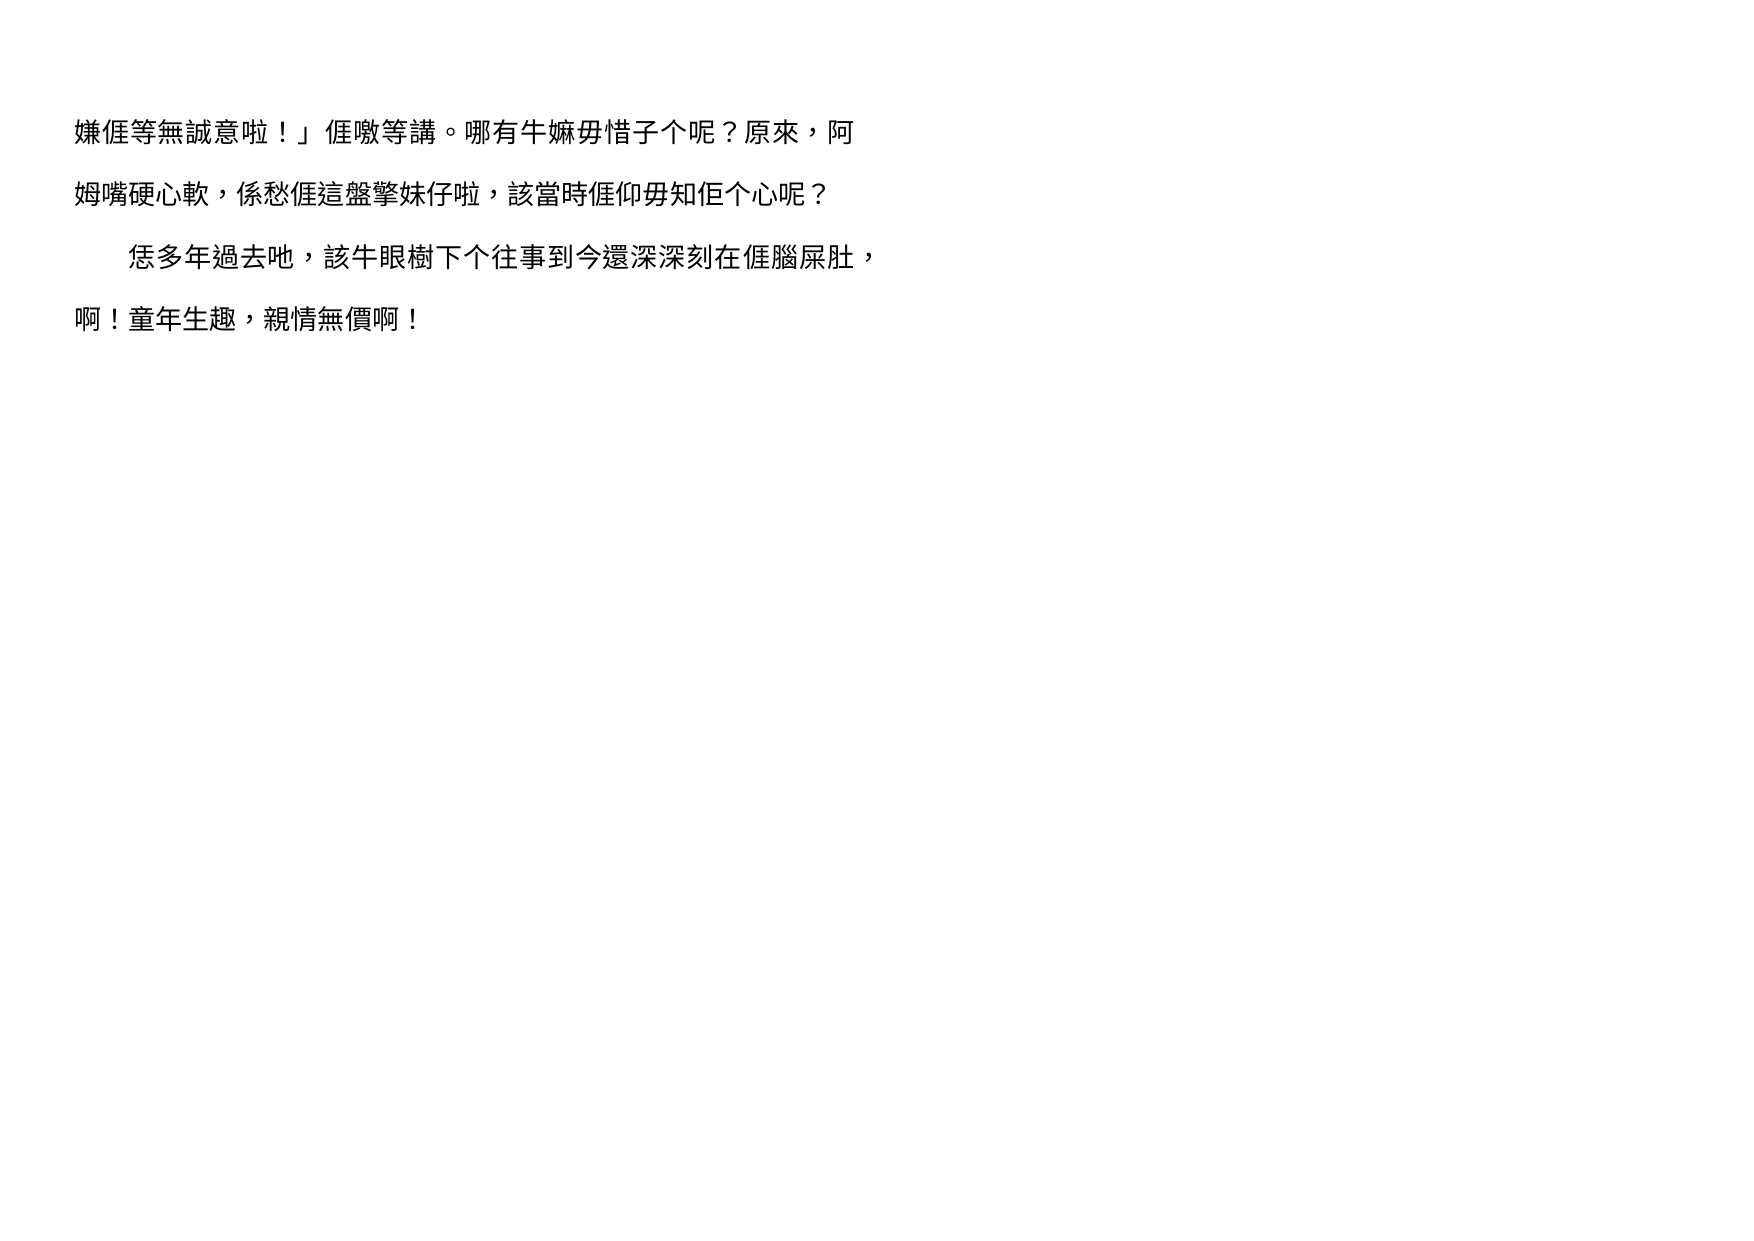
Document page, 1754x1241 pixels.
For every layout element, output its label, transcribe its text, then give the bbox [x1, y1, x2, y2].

text 恁多年過去吔，該牛眼樹下个往事到今還深深刻在𠊎腦屎肚，啊！童年生趣，親情無價啊！ [74, 213, 855, 338]
text 嫌𠊎等無誠意啦！」𠊎噭等講。哪有牛嫲毋惜子个呢？原來，阿姆嘴硬心軟，係愁𠊎這盤擎妹仔啦，該當時𠊎仰毋知佢个心呢？ [74, 88, 855, 213]
